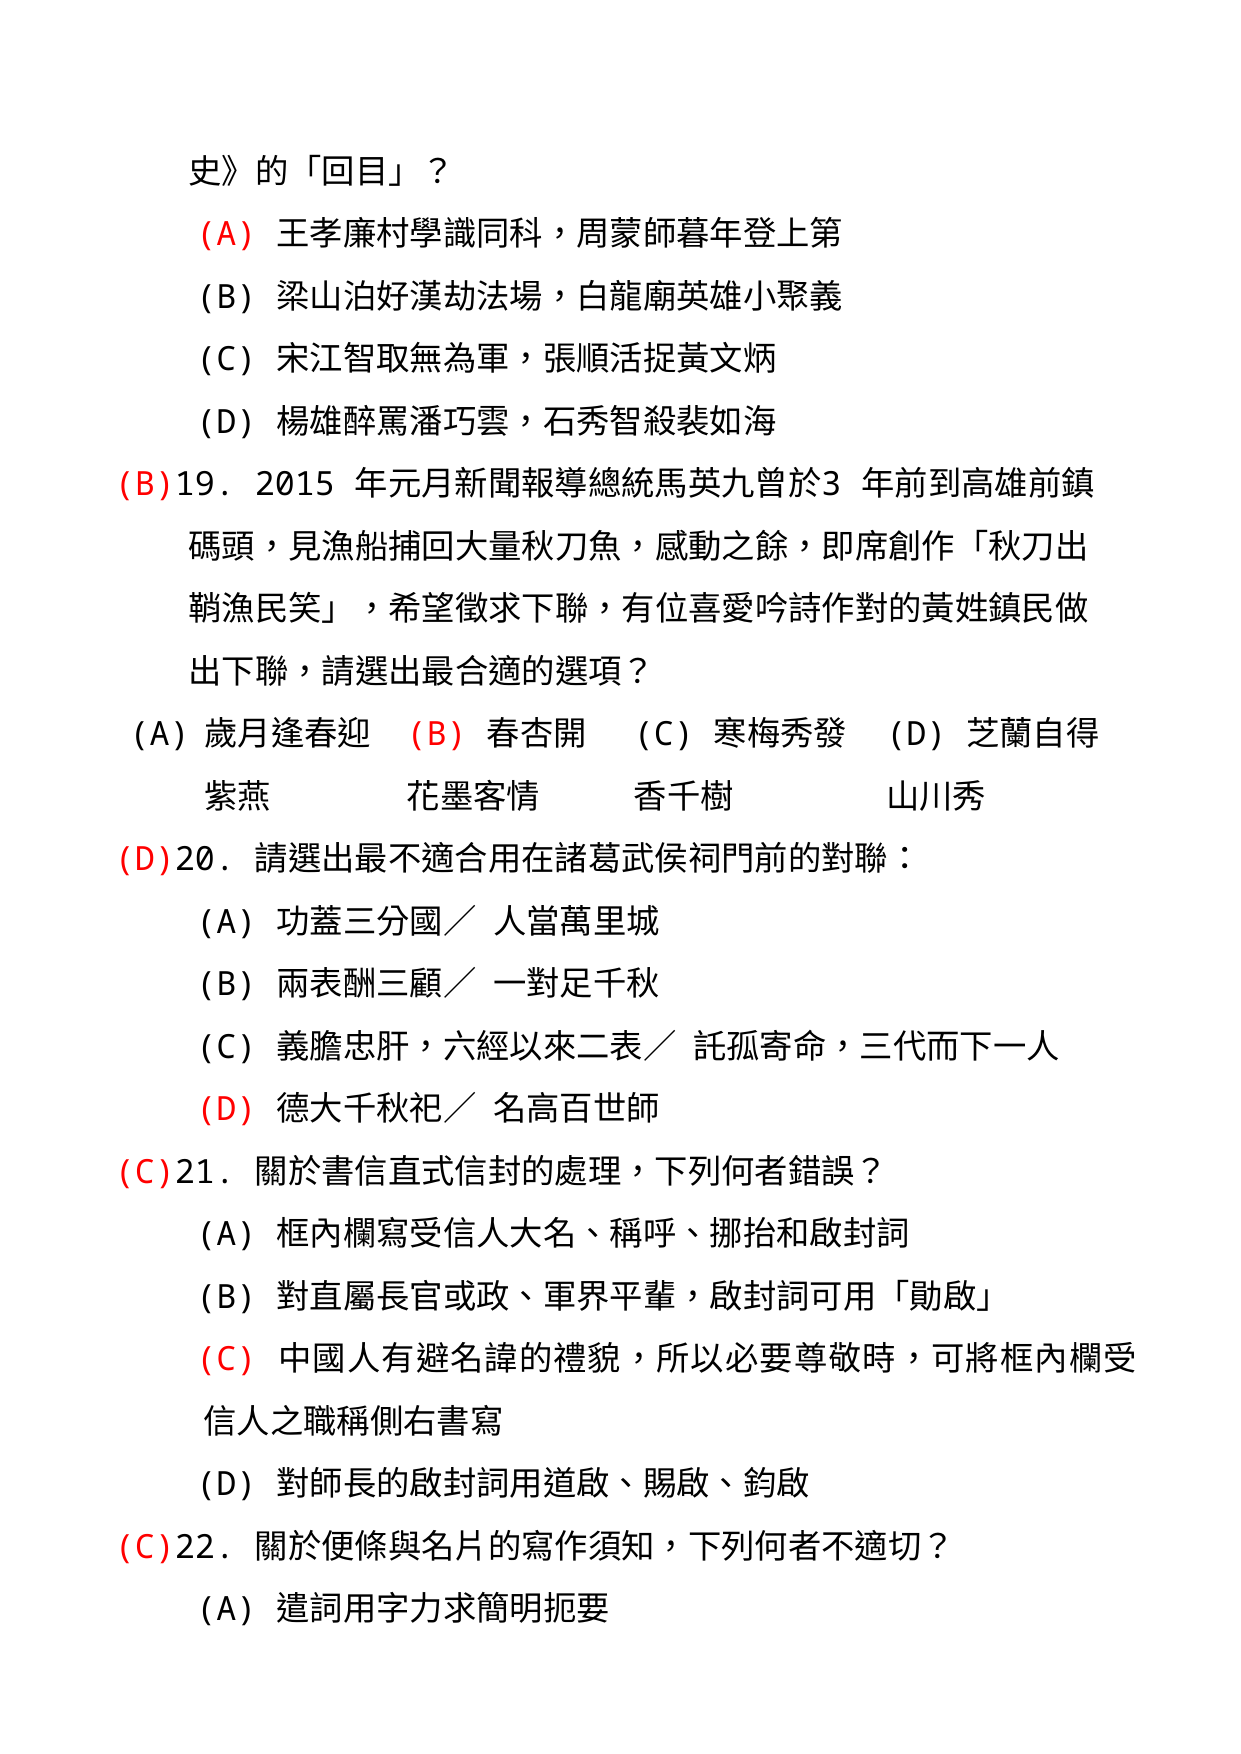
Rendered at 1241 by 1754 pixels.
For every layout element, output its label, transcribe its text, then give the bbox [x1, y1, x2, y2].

table_cell (C) 宋江智取無為軍，張順活捉黃文炳 [118, 315, 1127, 377]
table_cell (D) 對師長的啟封詞用道啟、賜啟、鈞啟 [118, 1440, 1127, 1502]
table_cell (B) 對直屬長官或政、軍界平輩，啟封詞可用「勛啟」 [118, 1252, 1127, 1314]
table_cell (A) 王孝廉村學識同科，周蒙師暮年登上第 [118, 190, 1127, 252]
table_cell (D) 楊雄醉罵潘巧雲，石秀智殺裴如海 [118, 377, 1127, 439]
table_cell (C)22. 關於便條與名片的寫作須知，下列何者不適切？ [118, 1502, 1127, 1564]
table_cell (D) 芝蘭自得山川秀 [875, 690, 1127, 814]
table_cell (A) 框內欄寫受信人大名、稱呼、挪抬和啟封詞 [118, 1190, 1127, 1252]
table_cell 歲月逢春迎 紫燕 [118, 690, 395, 814]
table_cell (B)19. 2015 年元月新聞報導總統馬英九曾於3 年前到高雄前鎮碼頭，見漁船捕回大量秋刀魚，感動之餘，即席創作「秋刀出鞘漁民笑」，希望徵求下聯，有位喜愛吟詩作對的黃姓鎮民做出下聯，請選出最合適的選項？ [118, 440, 1127, 689]
table_cell (D) 德大千秋祀／ 名高百世師 [118, 1065, 1127, 1127]
table_cell (C) 中國人有避名諱的禮貌，所以必要尊敬時，可將框內欄受信人之職稱側右書寫 [118, 1315, 1127, 1439]
table_cell (A) 遣詞用字力求簡明扼要 [118, 1565, 1127, 1627]
table_cell (C)21. 關於書信直式信封的處理，下列何者錯誤？ [118, 1127, 1127, 1189]
table_cell (C) 義膽忠肝，六經以來二表／ 託孤寄命，三代而下一人 [118, 1002, 1127, 1064]
table_cell (B) 兩表酬三顧／ 一對足千秋 [118, 940, 1127, 1002]
table_cell (B) 梁山泊好漢劫法場，白龍廟英雄小聚義 [118, 252, 1127, 314]
table_cell (B) 春杏開花墨客情 [395, 690, 622, 814]
table_cell (A) 功蓋三分國／ 人當萬里城 [118, 877, 1127, 939]
table_cell (A)18. 章回小說是清代特有的小說形式，以下何者為《儒林外史》的「回目」？ [118, 127, 1127, 189]
table_cell (D)20. 請選出最不適合用在諸葛武侯祠門前的對聯： [118, 815, 1127, 877]
table_cell (C) 寒梅秀發香千樹 [623, 690, 875, 814]
